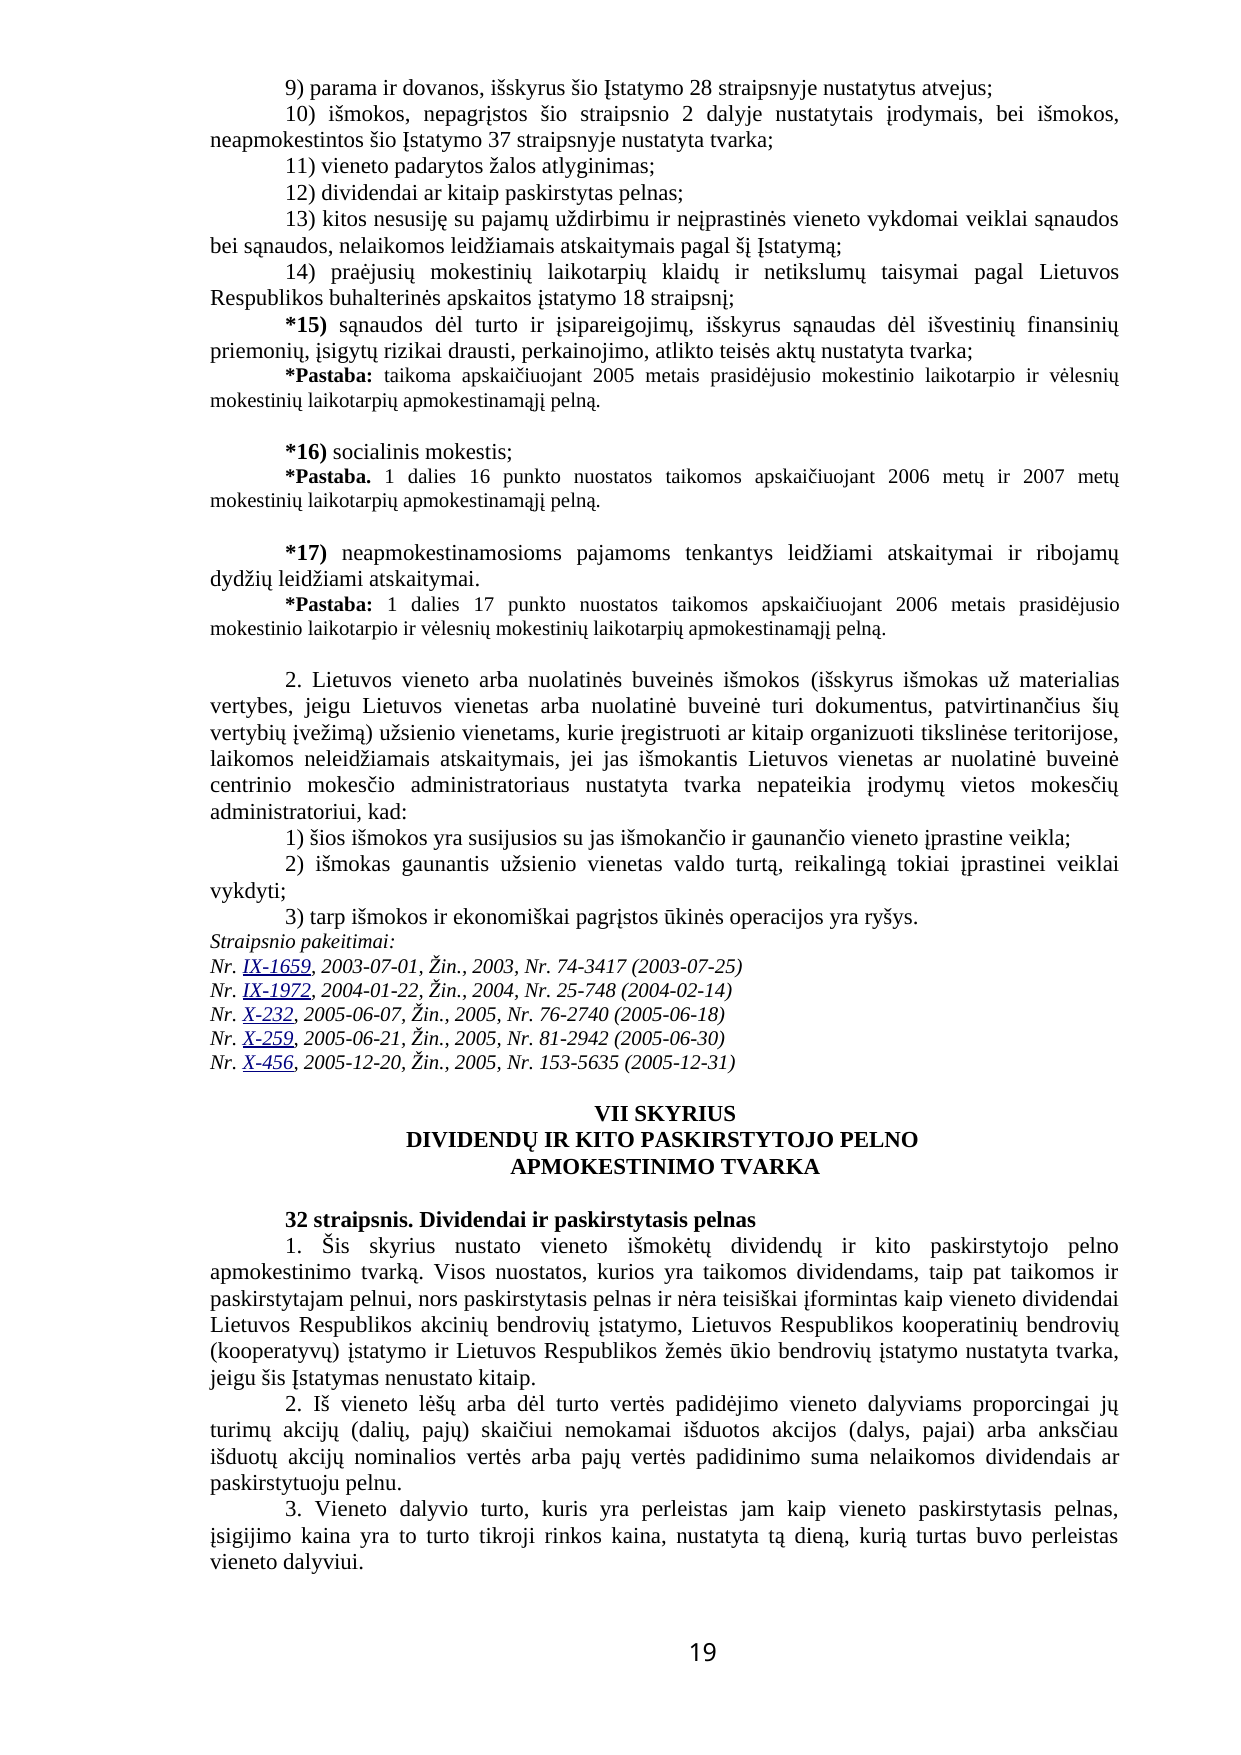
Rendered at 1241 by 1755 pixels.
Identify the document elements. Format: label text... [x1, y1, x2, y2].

text *16) socialinis mokestis; [210, 438, 1120, 464]
text *Pastaba: 1 dalies 17 punkto nuostatos taikomos apskaičiuojant 2006 metais prasidėjusio mokestinio laikotarpio ir vėlesnių mokestinių laikotarpių apmokestinamąjį pelną. [210, 591, 1120, 639]
text 10) išmokos, nepagrįstos šio straipsnio 2 dalyje nustatytais įrodymais, bei išmokos, neapmokestintos šio Įstatymo 37 straipsnyje nustatyta tvarka; [210, 100, 1120, 153]
text 14) praėjusių mokestinių laikotarpių klaidų ir netikslumų taisymai pagal Lietuvos Respublikos buhalterinės apskaitos įstatymo 18 straipsnį; [210, 258, 1120, 311]
text 9) parama ir dovanos, išskyrus šio Įstatymo 28 straipsnyje nustatytus atvejus; [210, 73, 1120, 100]
text Nr. IX-1972, 2004-01-22, Žin., 2004, Nr. 25-748 (2004-02-14) [210, 978, 1120, 1002]
text 2. Iš vieneto lėšų arba dėl turto vertės padidėjimo vieneto dalyviams proporcingai jų turimų akcijų (dalių, pajų) skaičiui nemokamai išduotos akcijos (dalys, pajai) arba anksčiau išduotų akcijų nominalios vertės arba pajų vertės padidinimo suma nelaikomos dividendais ar paskirstytuoju pelnu. [210, 1390, 1120, 1496]
text Nr. X-232, 2005-06-07, Žin., 2005, Nr. 76-2740 (2005-06-18) [210, 1002, 1120, 1026]
text 11) vieneto padarytos žalos atlyginimas; [210, 153, 1120, 179]
text 32 straipsnis. Dividendai ir paskirstytasis pelnas [210, 1206, 1120, 1232]
text 1) šios išmokos yra susijusios su jas išmokančio ir gaunančio vieneto įprastine veikla; [210, 824, 1120, 850]
text Straipsnio pakeitimai: [210, 929, 1120, 953]
text 3) tarp išmokos ir ekonomiškai pagrįstos ūkinės operacijos yra ryšys. [210, 903, 1120, 929]
text Nr. X-259, 2005-06-21, Žin., 2005, Nr. 81-2942 (2005-06-30) [210, 1026, 1120, 1050]
text *Pastaba. 1 dalies 16 punkto nuostatos taikomos apskaičiuojant 2006 metų ir 2007 metų mokestinių laikotarpių apmokestinamąjį pelną. [210, 464, 1120, 512]
text 1. Šis skyrius nustato vieneto išmokėtų dividendų ir kito paskirstytojo pelno apmokestinimo tvarką. Visos nuostatos, kurios yra taikomos dividendams, taip pat taikomos ir paskirstytajam pelnui, nors paskirstytasis pelnas ir nėra teisiškai įformintas kaip vieneto dividendai Lietuvos Respublikos akcinių bendrovių įstatymo, Lietuvos Respublikos kooperatinių bendrovių (kooperatyvų) įstatymo ir Lietuvos Respublikos žemės ūkio bendrovių įstatymo nustatyta tvarka, jeigu šis Įstatymas nenustato kitaip. [210, 1232, 1120, 1390]
text 2. Lietuvos vieneto arba nuolatinės buveinės išmokos (išskyrus išmokas už materialias vertybes, jeigu Lietuvos vienetas arba nuolatinė buveinė turi dokumentus, patvirtinančius šių vertybių įvežimą) užsienio vienetams, kurie įregistruoti ar kitaip organizuoti tikslinėse teritorijose, laikomos neleidžiamais atskaitymais, jei jas išmokantis Lietuvos vienetas ar nuolatinė buveinė centrinio mokesčio administratoriaus nustatyta tvarka nepateikia įrodymų vietos mokesčių administratoriui, kad: [210, 666, 1120, 824]
text Nr. IX-1659, 2003-07-01, Žin., 2003, Nr. 74-3417 (2003-07-25) [210, 953, 1120, 978]
text 13) kitos nesusiję su pajamų uždirbimu ir neįprastinės vieneto vykdomai veiklai sąnaudos bei sąnaudos, nelaikomos leidžiamais atskaitymais pagal šį Įstatymą; [210, 205, 1120, 258]
text 3. Vieneto dalyvio turto, kuris yra perleistas jam kaip vieneto paskirstytasis pelnas, įsigijimo kaina yra to turto tikroji rinkos kaina, nustatyta tą dieną, kurią turtas buvo perleistas vieneto dalyviui. [210, 1496, 1120, 1574]
text VII SKYRIUS [210, 1100, 1120, 1127]
text DIVIDENDŲ IR KITO PASKIRSTYTOJO PELNO APMOKESTINIMO TVARKA [210, 1127, 1120, 1179]
text *17) neapmokestinamosioms pajamoms tenkantys leidžiami atskaitymai ir ribojamų dydžių leidžiami atskaitymai. [210, 539, 1120, 591]
text Nr. X-456, 2005-12-20, Žin., 2005, Nr. 153-5635 (2005-12-31) [210, 1050, 1120, 1074]
text *15) sąnaudos dėl turto ir įsipareigojimų, išskyrus sąnaudas dėl išvestinių finansinių priemonių, įsigytų rizikai drausti, perkainojimo, atlikto teisės aktų nustatyta tvarka; [210, 311, 1120, 363]
text 2) išmokas gaunantis užsienio vienetas valdo turtą, reikalingą tokiai įprastinei veiklai vykdyti; [210, 850, 1120, 903]
text 12) dividendai ar kitaip paskirstytas pelnas; [210, 179, 1120, 205]
text *Pastaba: taikoma apskaičiuojant 2005 metais prasidėjusio mokestinio laikotarpio ir vėlesnių mokestinių laikotarpių apmokestinamąjį pelną. [210, 363, 1120, 412]
